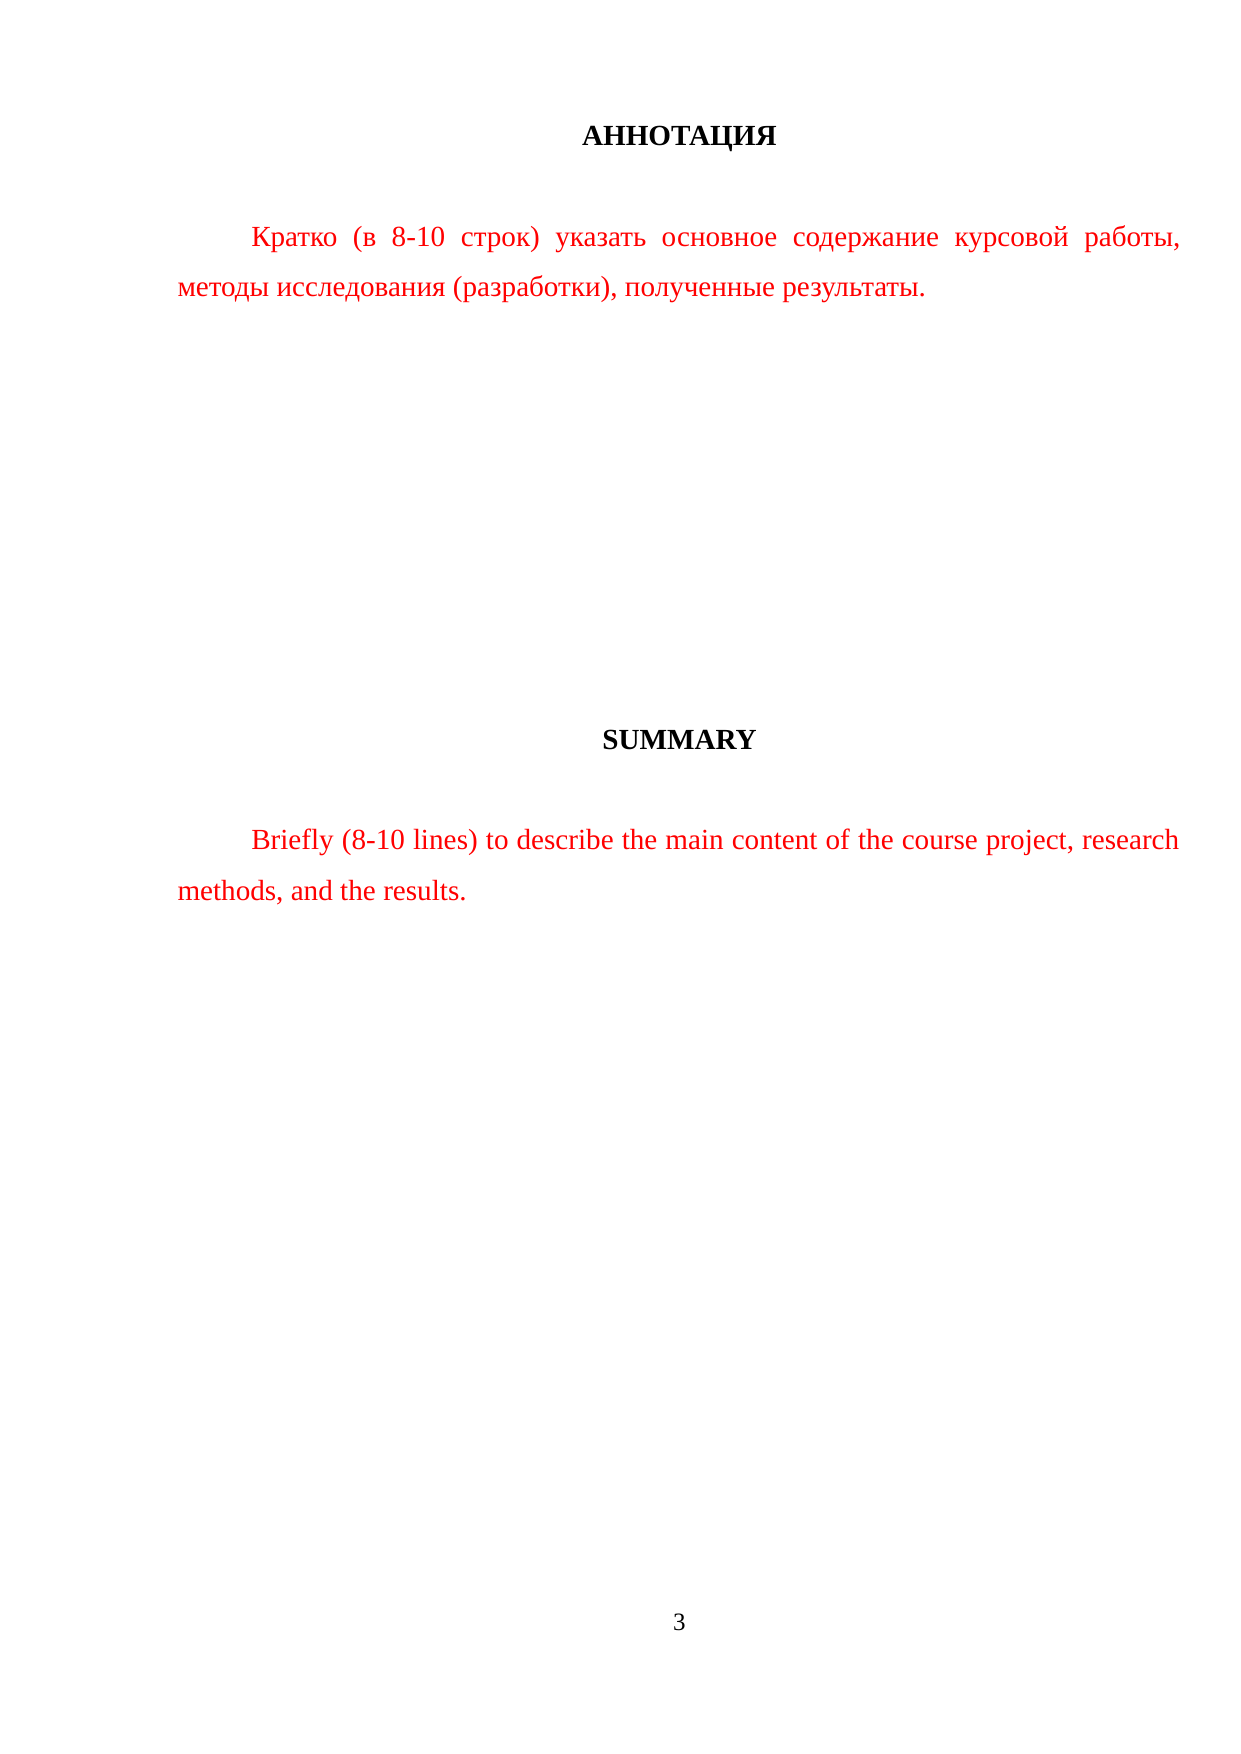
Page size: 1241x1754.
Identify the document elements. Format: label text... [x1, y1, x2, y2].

text АННОТАЦИЯ [177, 118, 1181, 152]
text SUMMARY [177, 722, 1181, 755]
text Briefly (8-10 lines) to describe the main content of the course project, research methods, and the results. [177, 822, 1181, 906]
text Кратко (в 8-10 строк) указать основное содержание курсовой работы, методы исследования (разработки), полученные результаты. [177, 219, 1181, 303]
